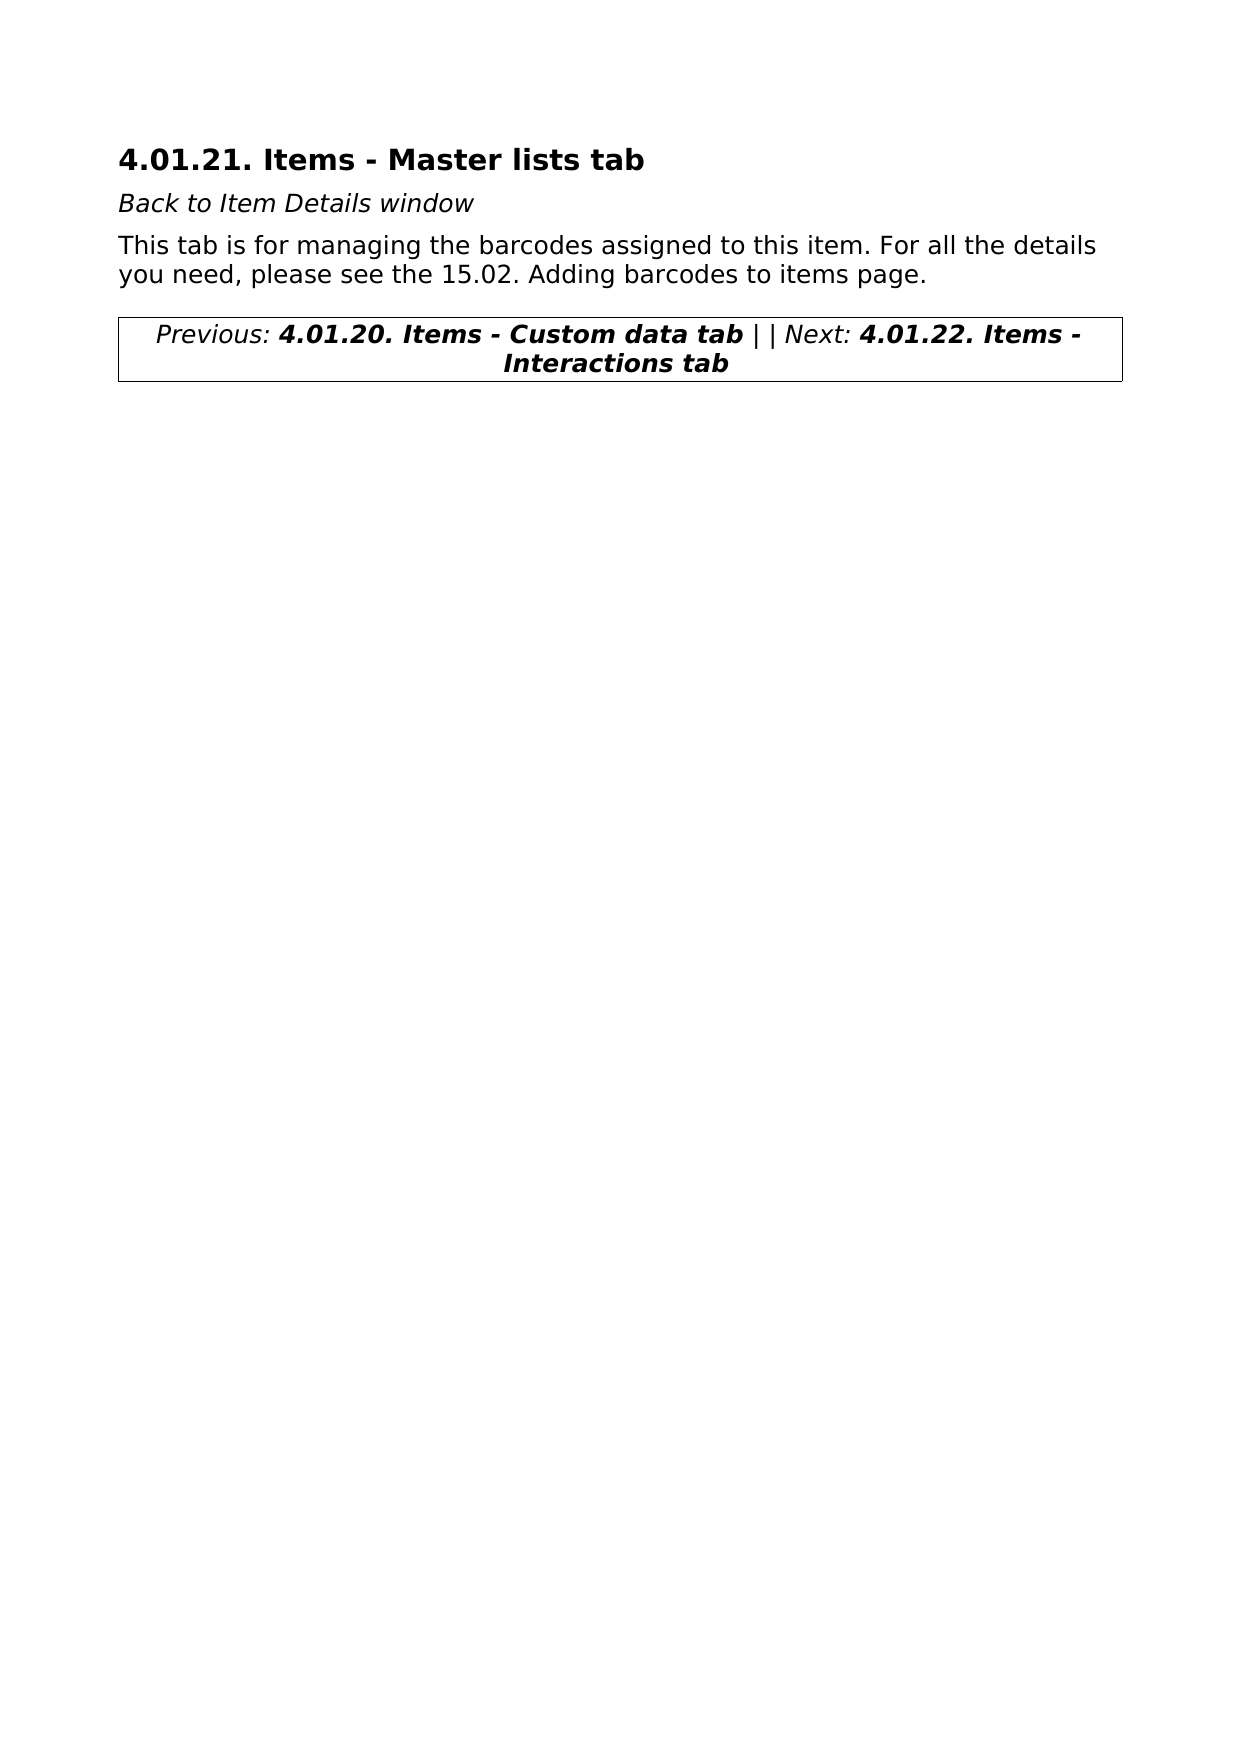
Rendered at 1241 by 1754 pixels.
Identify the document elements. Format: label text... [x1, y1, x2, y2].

subtitle 4.01.21. Items - Master lists tab [118, 143, 1122, 177]
text Back to Item Details window [118, 189, 1122, 219]
table_header Previous: 4.01.20. Items - Custom data tab | | Next: 4.01.22. Items - Interactions tab [119, 318, 1122, 381]
text This tab is for managing the barcodes assigned to this item. For all the details you need, please see the 15.02. Adding barcodes to items page. [118, 231, 1122, 289]
